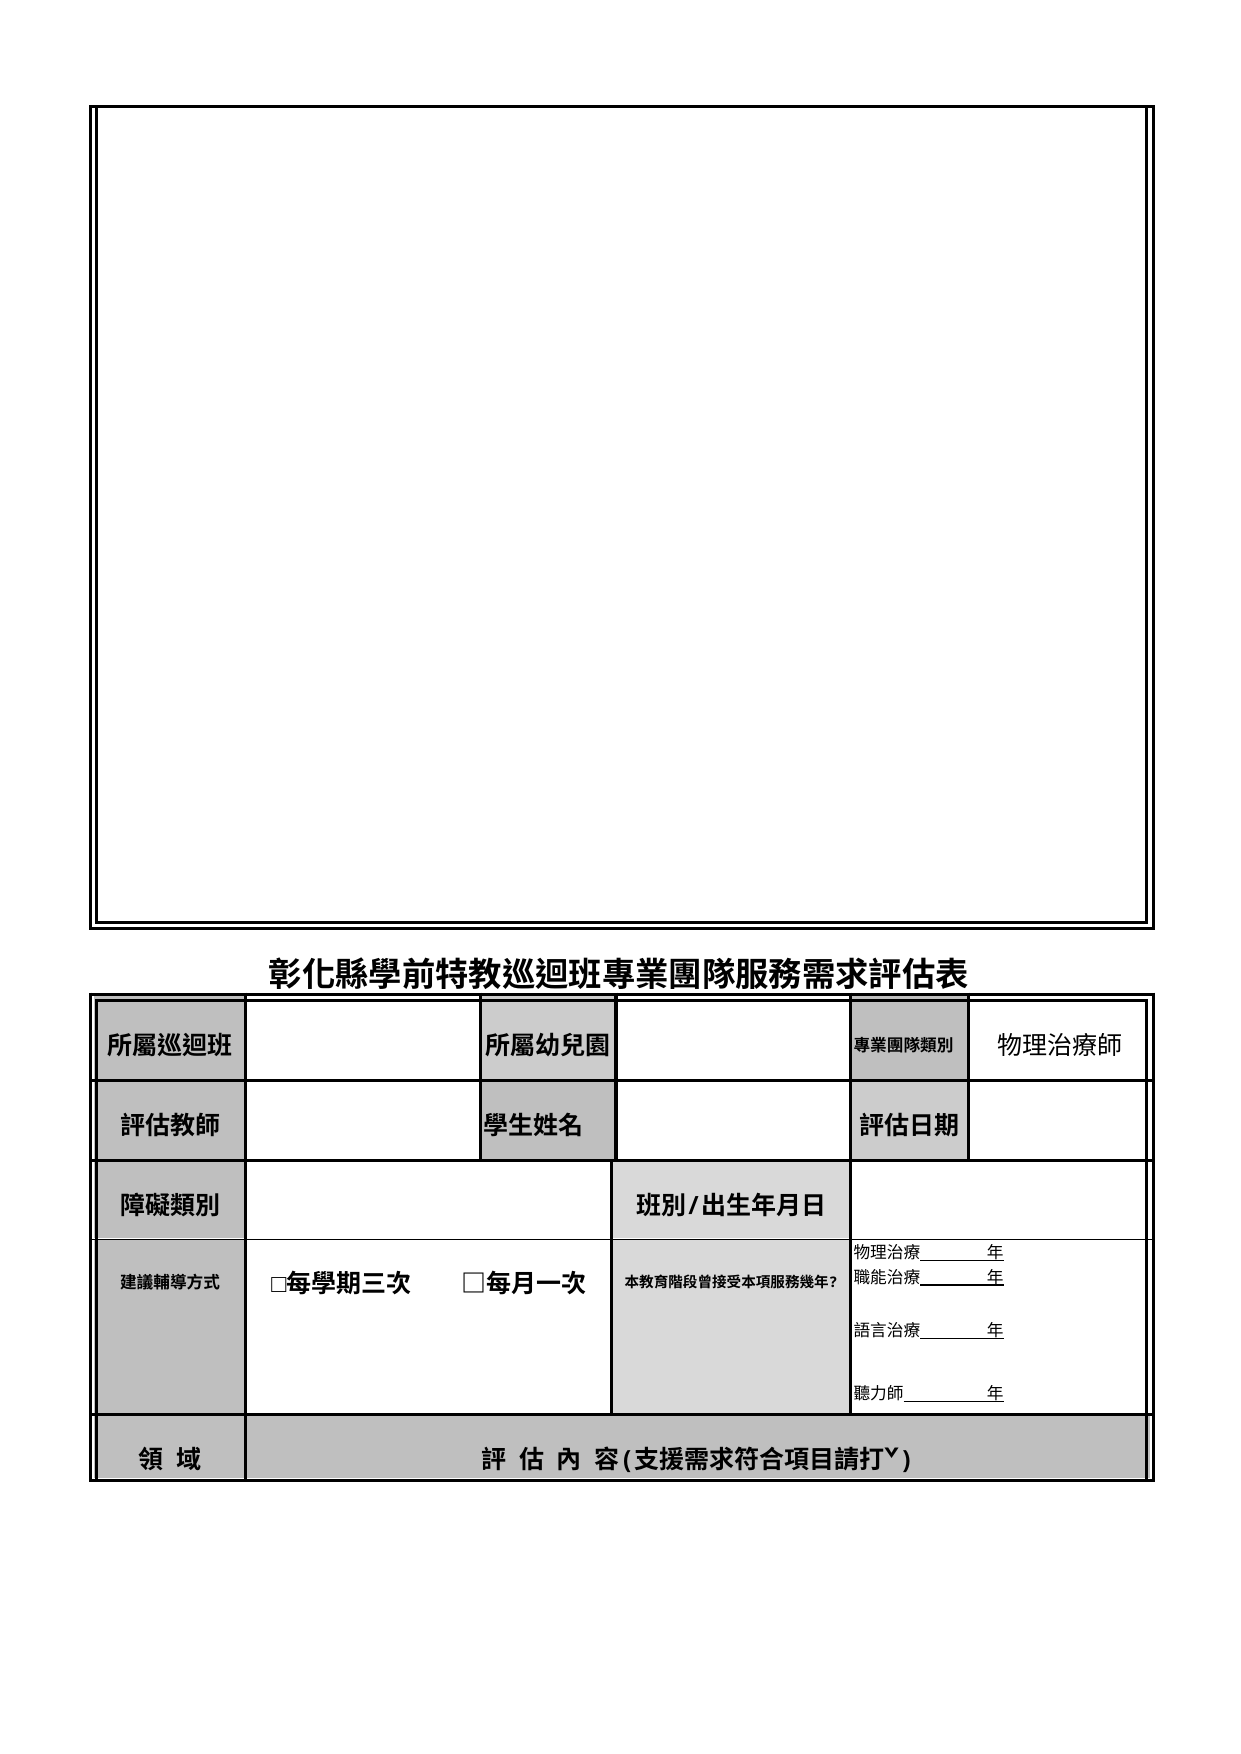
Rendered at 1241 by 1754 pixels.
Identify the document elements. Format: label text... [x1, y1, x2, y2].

table_header [247, 1002, 479, 1079]
table_cell 評估日期 [852, 1082, 967, 1159]
table_cell 學生姓名 [482, 1082, 614, 1159]
table_cell [618, 1082, 849, 1159]
table_cell □每學期三次 □每月一次 [247, 1240, 610, 1413]
table_header 所屬巡迴班 [94, 996, 244, 1079]
table_cell [970, 1082, 1145, 1159]
table_cell 評 估 內 容(支援需求符合項目請打ˇ) [247, 1416, 1145, 1478]
table_cell [98, 108, 1145, 921]
table_cell 建議輔導方式 [98, 1240, 244, 1413]
table_cell 本教育階段曾接受本項服務幾年? [613, 1240, 849, 1413]
table_header 專業團隊類別 [852, 1002, 967, 1079]
table_cell 領 域 [98, 1416, 244, 1478]
table_cell [247, 1162, 610, 1238]
text 彰化縣學前特教巡迴班專業團隊服務需求評估表 [94, 930, 1144, 993]
table_cell [247, 1082, 479, 1159]
table_cell [852, 1162, 1145, 1238]
table_cell 班別/出生年月日 [613, 1162, 849, 1238]
table_header 物理治療師 [970, 996, 1150, 1079]
table_cell 物理治療 年 職能治療 年 語言治療 年 聽力師 年 [852, 1240, 1145, 1413]
table_header [618, 1002, 849, 1079]
table_header 所屬幼兒園 [482, 1002, 614, 1079]
table_cell 評估教師 [98, 1082, 244, 1159]
table_cell 障礙類別 [98, 1162, 244, 1238]
